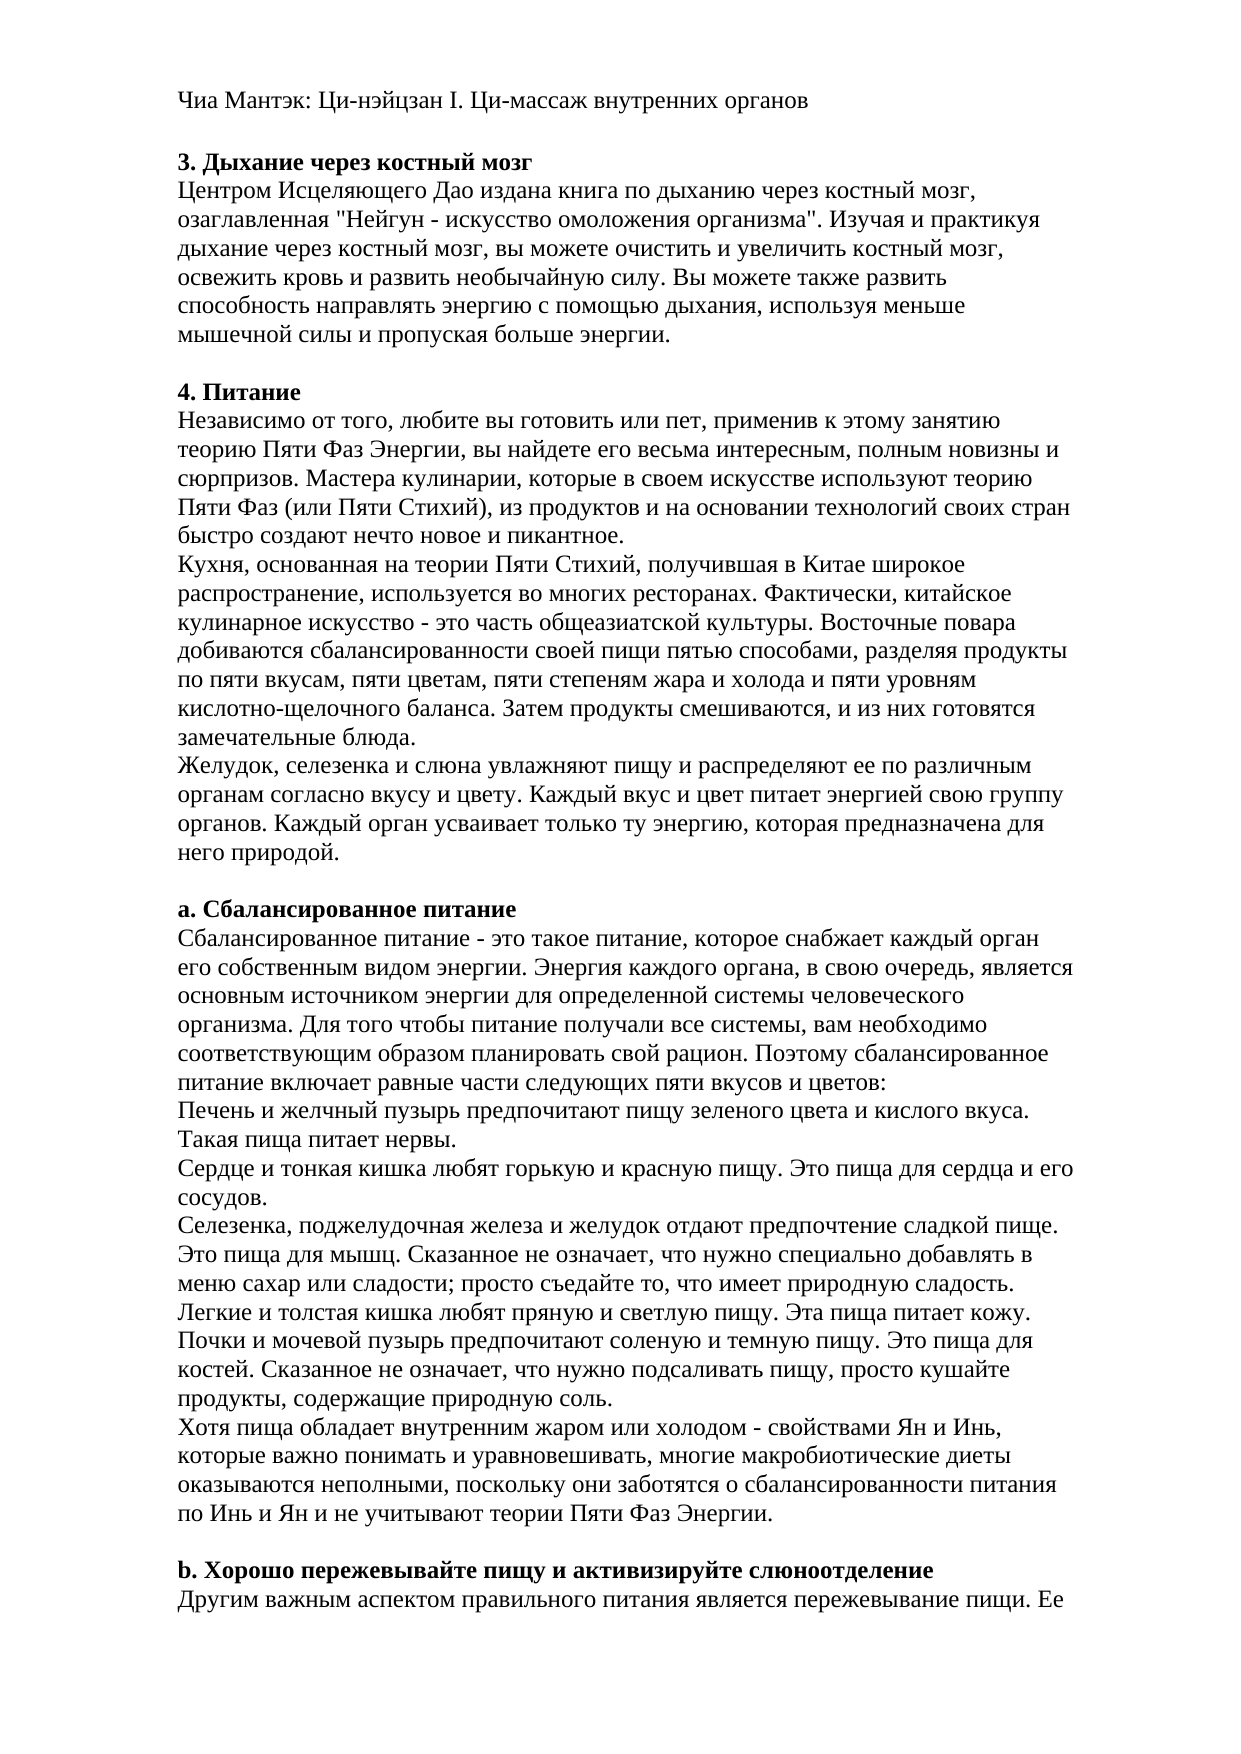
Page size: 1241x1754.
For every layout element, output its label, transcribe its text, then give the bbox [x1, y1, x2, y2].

text 3. Дыхание через костный мозг Центром Исцеляющего Дао издана книга по дыханию через костный мозг, озаглавленная "Нейгун - искусство омоложения организма". Изучая и практикуя дыхание через костный мозг, вы можете очистить и увеличить костный мозг, освежить кровь и развить необычайную силу. Вы можете также развить способность направлять энергию с помощью дыхания, используя меньше мышечной силы и пропуская больше энергии. 4. Питание Независимо от того, любите вы готовить или пет, применив к этому занятию теорию Пяти Фаз Энергии, вы найдете его весьма интересным, полным новизны и сюрпризов. Мастера кулинарии, которые в своем искусстве используют теорию Пяти Фаз (или Пяти Стихий), из продуктов и на основании технологий своих стран быстро создают нечто новое и пикантное. Кухня, основанная на теории Пяти Стихий, получившая в Китае широкое распространение, используется во многих ресторанах. Фактически, китайское кулинарное искусство - это часть общеазиатской культуры. Восточные повара добиваются сбалансированности своей пищи пятью способами, разделяя продукты по пяти вкусам, пяти цветам, пяти степеням жара и холода и пяти уровням кислотно-щелочного баланса. Затем продукты смешиваются, и из них готовятся замечательные блюда. Желудок, селезенка и слюна увлажняют пищу и распределяют ее по различным органам согласно вкусу и цвету. Каждый вкус и цвет питает энергией свою группу органов. Каждый орган усваивает только ту энергию, которая предназначена для него природой. а. Сбалансированное питание Сбалансированное питание - это такое питание, которое снабжает каждый орган его собственным видом энергии. Энергия каждого органа, в свою очередь, является основным источником энергии для определенной системы человеческого организма. Для того чтобы питание получали все системы, вам необходимо соответствующим образом планировать свой рацион. Поэтому сбалансированное питание включает равные части следующих пяти вкусов и цветов: Печень и желчный пузырь предпочитают пищу зеленого цвета и кислого вкуса. Такая пища питает нервы. Сердце и тонкая кишка любят горькую и красную пищу. Это пища для сердца и его сосудов. Селезенка, поджелудочная железа и желудок отдают предпочтение сладкой пище. Это пища для мышц. Сказанное не означает, что нужно специально добавлять в меню сахар или сладости; просто съедайте то, что имеет природную сладость. Легкие и толстая кишка любят пряную и светлую пищу. Эта пища питает кожу. Почки и мочевой пузырь предпочитают соленую и темную пищу. Это пища для костей. Сказанное не означает, что нужно подсаливать пищу, просто кушайте продукты, содержащие природную соль. Хотя пища обладает внутренним жаром или холодом - свойствами Ян и Инь, которые важно понимать и уравновешивать, многие макробиотические диеты оказываются неполными, поскольку они заботятся о сбалансированности питания по Инь и Ян и не учитывают теории Пяти Фаз Энергии. b. Хорошо пережевывайте пищу и активизируйте слюноотделение Другим важным аспектом правильного питания является пережевывание пищи. Ее [177, 118, 1076, 1613]
